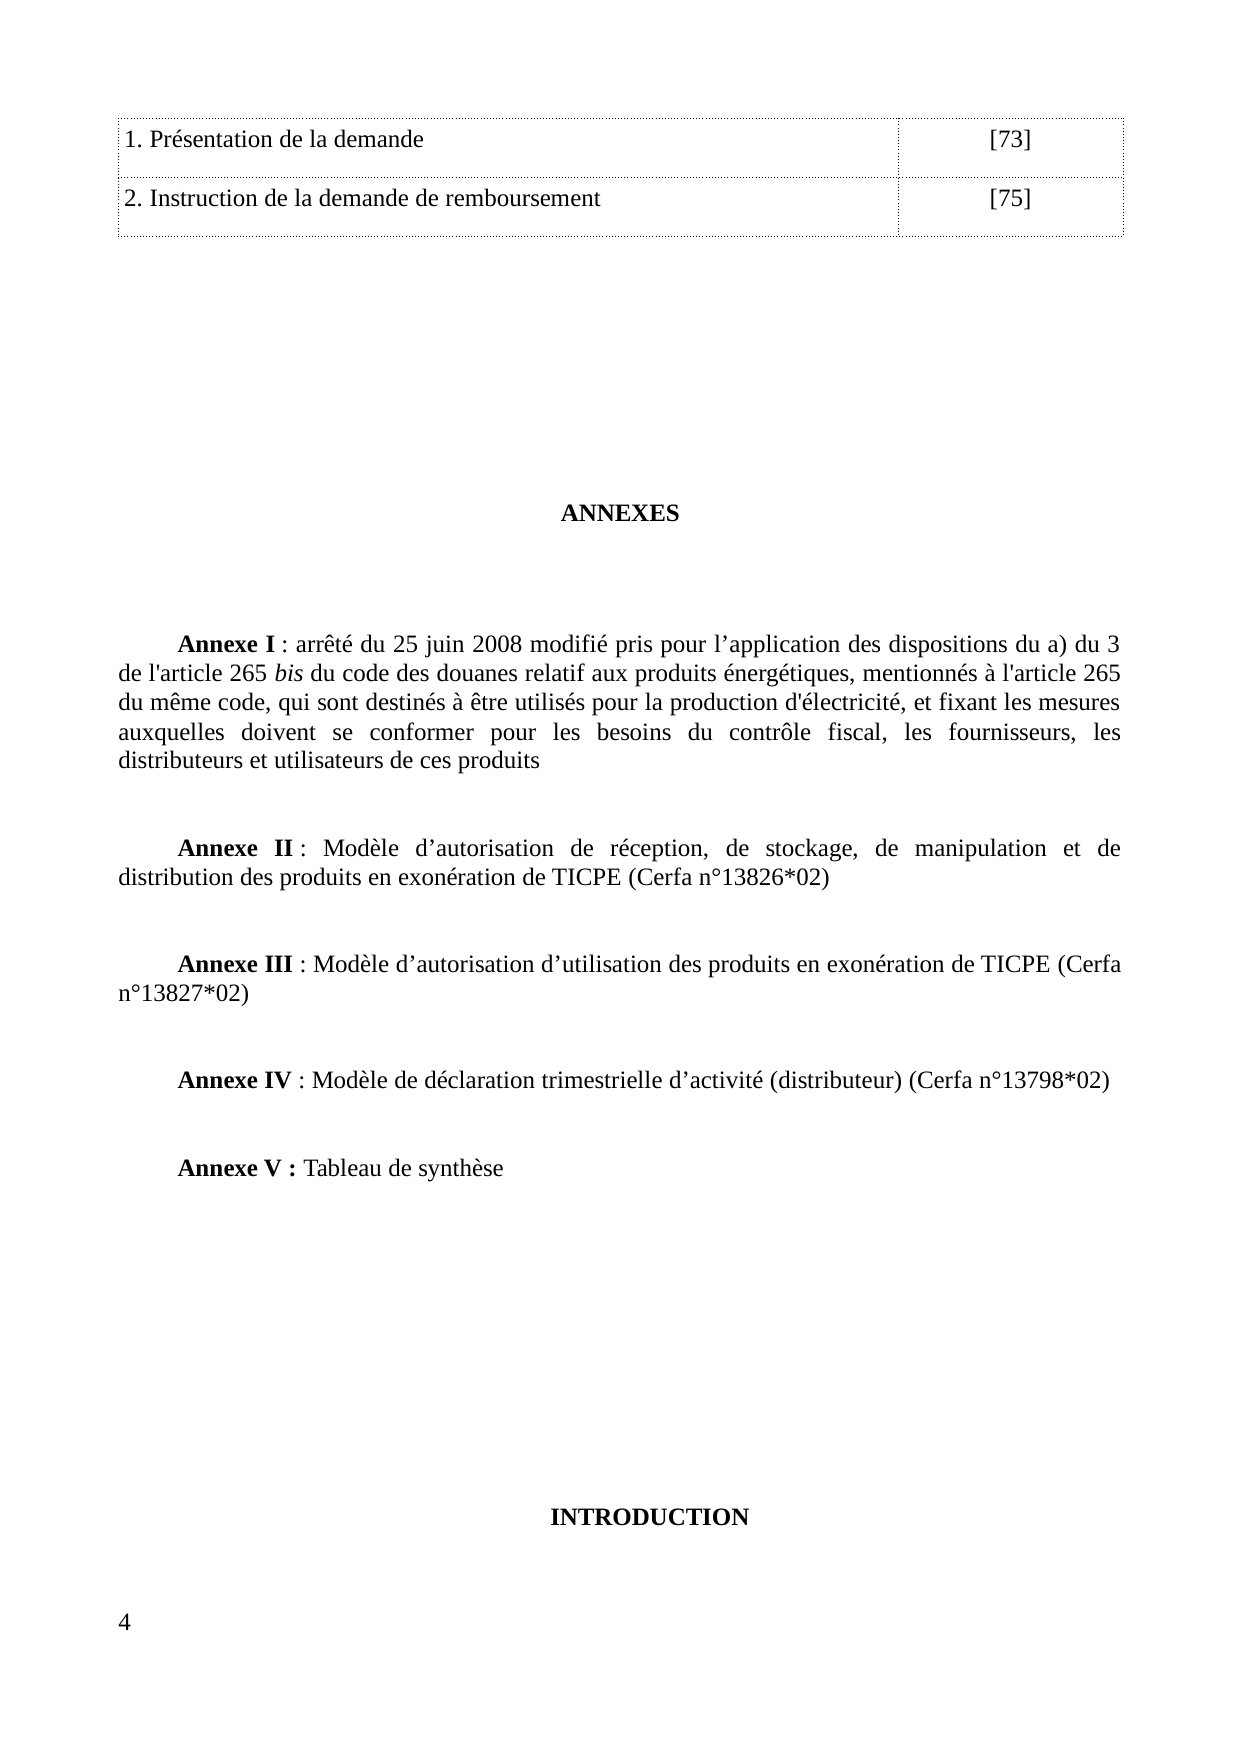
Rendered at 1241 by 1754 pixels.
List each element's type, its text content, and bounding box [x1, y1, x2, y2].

table_cell 2. Instruction de la demande de remboursement [118, 177, 898, 236]
text INTRODUCTION [118, 1502, 1122, 1531]
text ANNEXES [118, 498, 1122, 527]
text Annexe V : Tableau de synthèse [118, 1153, 1122, 1182]
table_cell [75] [898, 177, 1123, 236]
text Annexe I : arrêté du 25 juin 2008 modifié pris pour l’application des dispositions du a) du 3 de l'article 265 bis du code des douanes relatif aux produits énergétiques, mentionnés à l'article 265 du même code, qui sont destinés à être utilisés pour la production d'électricité, et fixant les mesures auxquelles doivent se conformer pour les besoins du contrôle fiscal, les fournisseurs, les distributeurs et utilisateurs de ces produits [118, 629, 1122, 774]
text Annexe IV : Modèle de déclaration trimestrielle d’activité (distributeur) (Cerfa n°13798*02) [118, 1065, 1122, 1094]
table_cell 1. Présentation de la demande [118, 118, 898, 177]
text Annexe II : Modèle d’autorisation de réception, de stockage, de manipulation et de distribution des produits en exonération de TICPE (Cerfa n°13826*02) [118, 833, 1122, 891]
table_cell [73] [898, 118, 1123, 177]
text Annexe III : Modèle d’autorisation d’utilisation des produits en exonération de TICPE (Cerfa n°13827*02) [118, 949, 1122, 1007]
